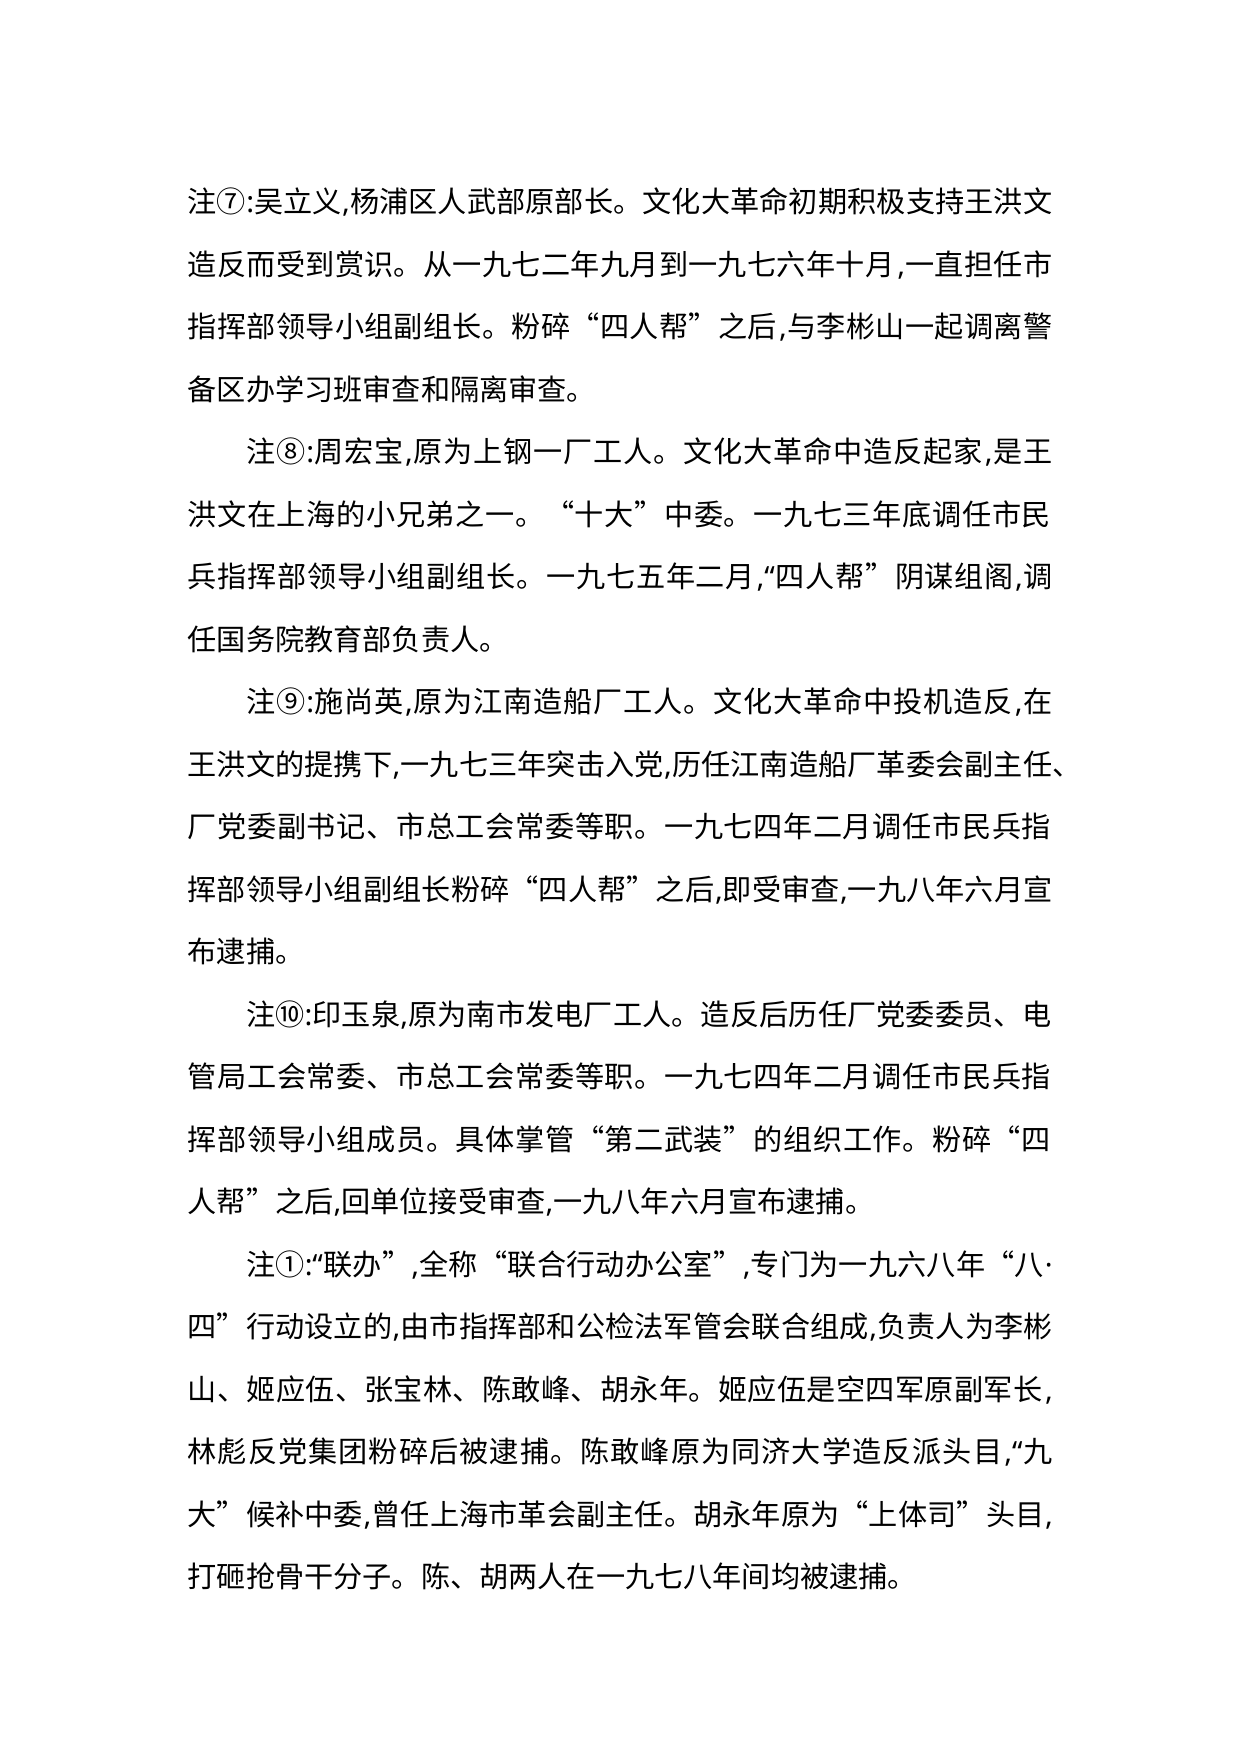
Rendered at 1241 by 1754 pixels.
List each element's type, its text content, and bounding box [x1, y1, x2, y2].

text 注⑧:周宏宝,原为上钢一厂工人。文化大革命中造反起家,是王洪文在上海的小兄弟之一。“十大”中委。一九七三年底调任市民兵指挥部领导小组副组长。一九七五年二月,“四人帮”阴谋组阁,调任国务院教育部负责人。 [187, 408, 1053, 658]
text 注⑩:印玉泉,原为南市发电厂工人。造反后历任厂党委委员、电管局工会常委、市总工会常委等职。一九七四年二月调任市民兵指挥部领导小组成员。具体掌管“第二武装”的组织工作。粉碎“四人帮”之后,回单位接受审查,一九八年六月宣布逮捕。 [187, 971, 1053, 1221]
text 注①:“联办”,全称“联合行动办公室”,专门为一九六八年“八·四”行动设立的,由市指挥部和公检法军管会联合组成,负责人为李彬山、姬应伍、张宝林、陈敢峰、胡永年。姬应伍是空四军原副军长,林彪反党集团粉碎后被逮捕。陈敢峰原为同济大学造反派头目,“九大”候补中委,曾任上海市革会副主任。胡永年原为“上体司”头目,打砸抢骨干分子。陈、胡两人在一九七八年间均被逮捕。 [187, 1221, 1053, 1596]
text 注⑦:吴立义,杨浦区人武部原部长。文化大革命初期积极支持王洪文造反而受到赏识。从一九七二年九月到一九七六年十月,一直担任市指挥部领导小组副组长。粉碎“四人帮”之后,与李彬山一起调离警备区办学习班审查和隔离审查。 [187, 158, 1053, 408]
text 注⑨:施尚英,原为江南造船厂工人。文化大革命中投机造反,在王洪文的提携下,一九七三年突击入党,历任江南造船厂革委会副主任、厂党委副书记、市总工会常委等职。一九七四年二月调任市民兵指挥部领导小组副组长粉碎“四人帮”之后,即受审查,一九八年六月宣布逮捕。 [187, 658, 1053, 971]
